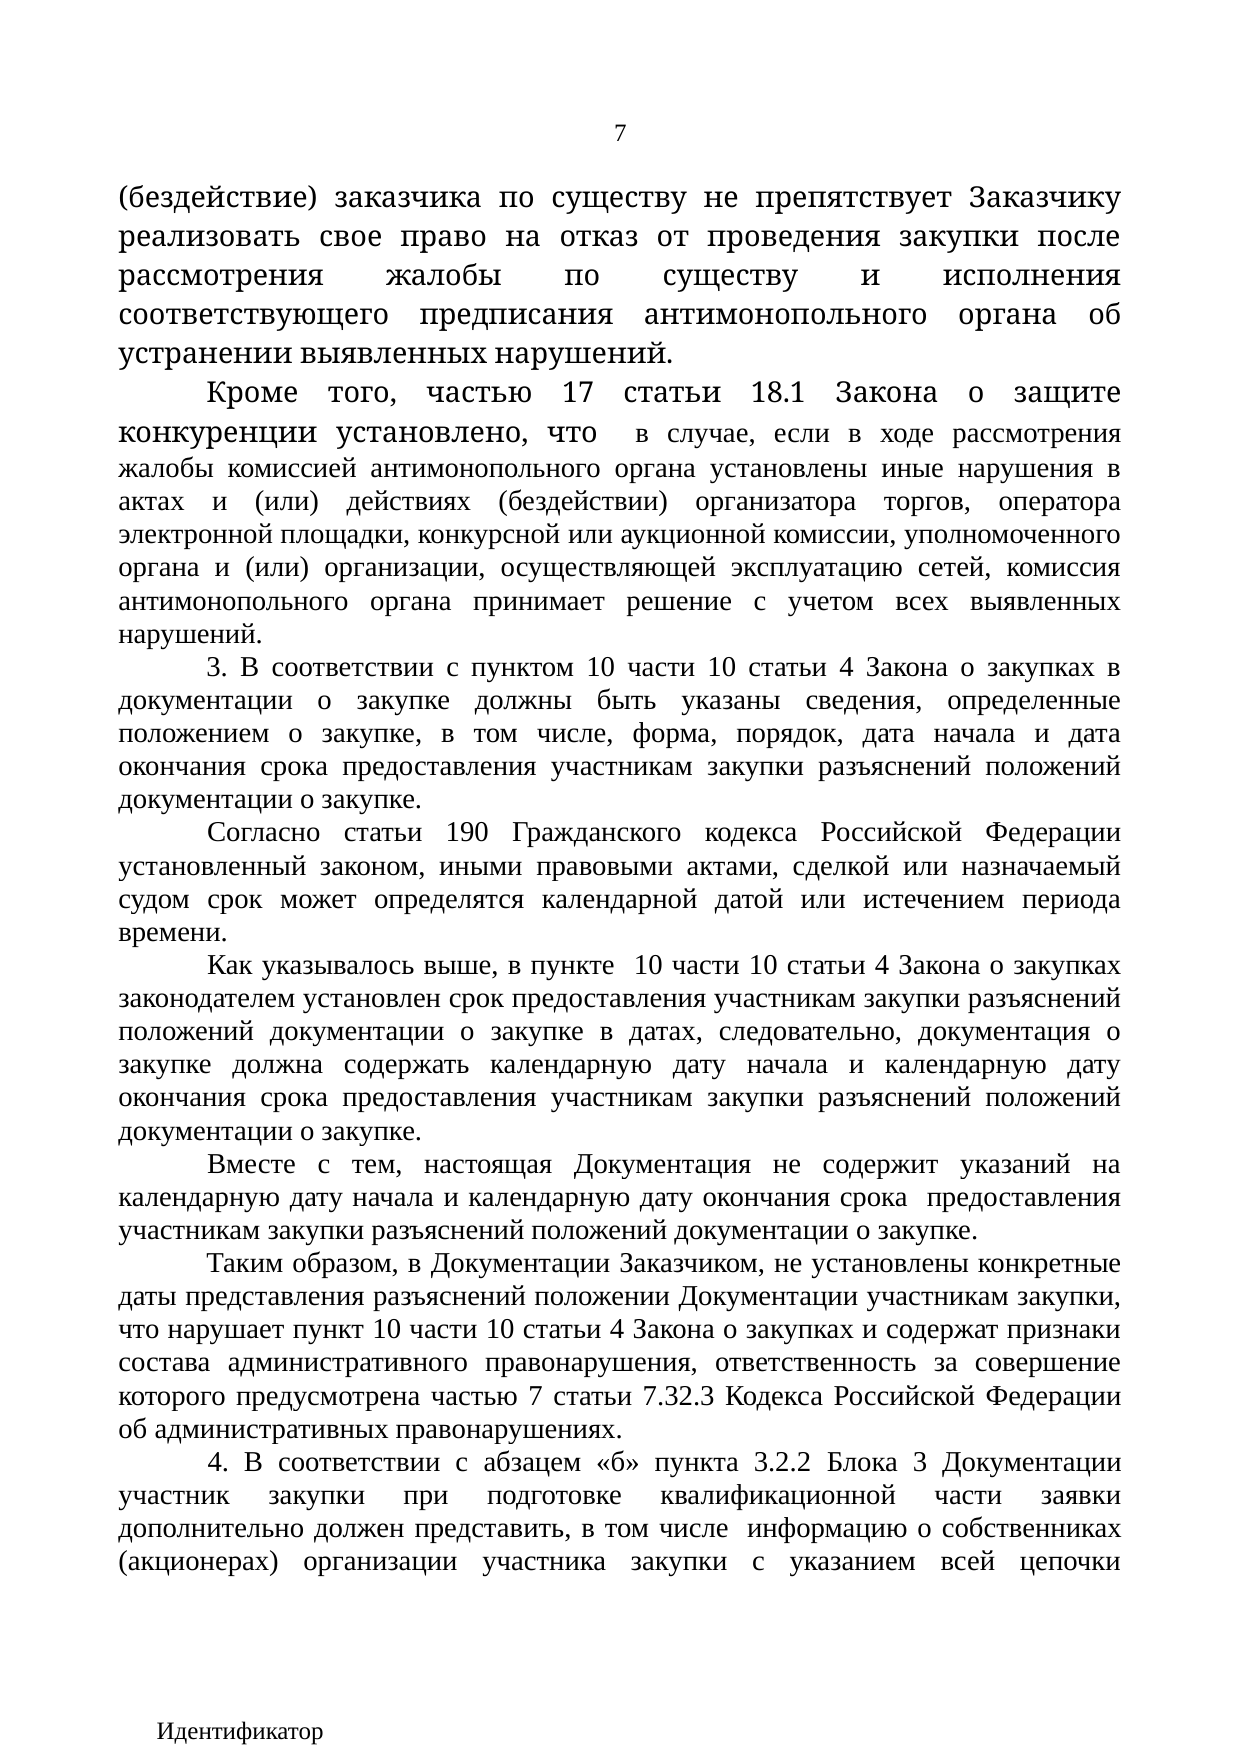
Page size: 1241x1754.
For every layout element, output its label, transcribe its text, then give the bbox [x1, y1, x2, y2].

text Согласно статьи 190 Гражданского кодекса Российской Федерации установленный законом, иными правовыми актами, сделкой или назначаемый судом срок может определятся календарной датой или истечением периода времени. [118, 815, 1122, 947]
text Как указывалось выше, в пункте 10 части 10 статьи 4 Закона о закупках законодателем установлен срок предоставления участникам закупки разъяснений положений документации о закупке в датах, следовательно, документация о закупке должна содержать календарную дату начала и календарную дату окончания срока предоставления участникам закупки разъяснений положений документации о закупке. [118, 947, 1122, 1146]
text 4. В соответствии с абзацем «б» пункта 3.2.2 Блока 3 Документации участник закупки при подготовке квалификационной части заявки дополнительно должен представить, в том числе информацию о собственниках (акционерах) организации участника закупки с указанием всей цепочки [118, 1444, 1122, 1577]
text (бездействие) заказчика по существу не препятствует Заказчику реализовать свое право на отказ от проведения закупки после рассмотрения жалобы по существу и исполнения соответствующего предписания антимонопольного органа об устранении выявленных нарушений. [118, 176, 1122, 372]
text Вместе с тем, настоящая Документация не содержит указаний на календарную дату начала и календарную дату окончания срока предоставления участникам закупки разъяснений положений документации о закупке. [118, 1146, 1122, 1246]
text Таким образом, в Документации Заказчиком, не установлены конкретные даты представления разъяснений положении Документации участникам закупки, что нарушает пункт 10 части 10 статьи 4 Закона о закупках и содержат признаки состава административного правонарушения, ответственность за совершение которого предусмотрена частью 7 статьи 7.32.3 Кодекса Российской Федерации об административных правонарушениях. [118, 1246, 1122, 1444]
text 3. В соответствии с пунктом 10 части 10 статьи 4 Закона о закупках в документации о закупке должны быть указаны сведения, определенные положением о закупке, в том числе, форма, порядок, дата начала и дата окончания срока предоставления участникам закупки разъяснений положений документации о закупке. [118, 649, 1122, 815]
text Кроме того, частью 17 статьи 18.1 Закона о защите конкуренции установлено, что в случае, если в ходе рассмотрения жалобы комиссией антимонопольного органа установлены иные нарушения в актах и (или) действиях (бездействии) организатора торгов, оператора электронной площадки, конкурсной или аукционной комиссии, уполномоченного органа и (или) организации, осуществляющей эксплуатацию сетей, комиссия антимонопольного органа принимает решение с учетом всех выявленных нарушений. [118, 372, 1122, 649]
